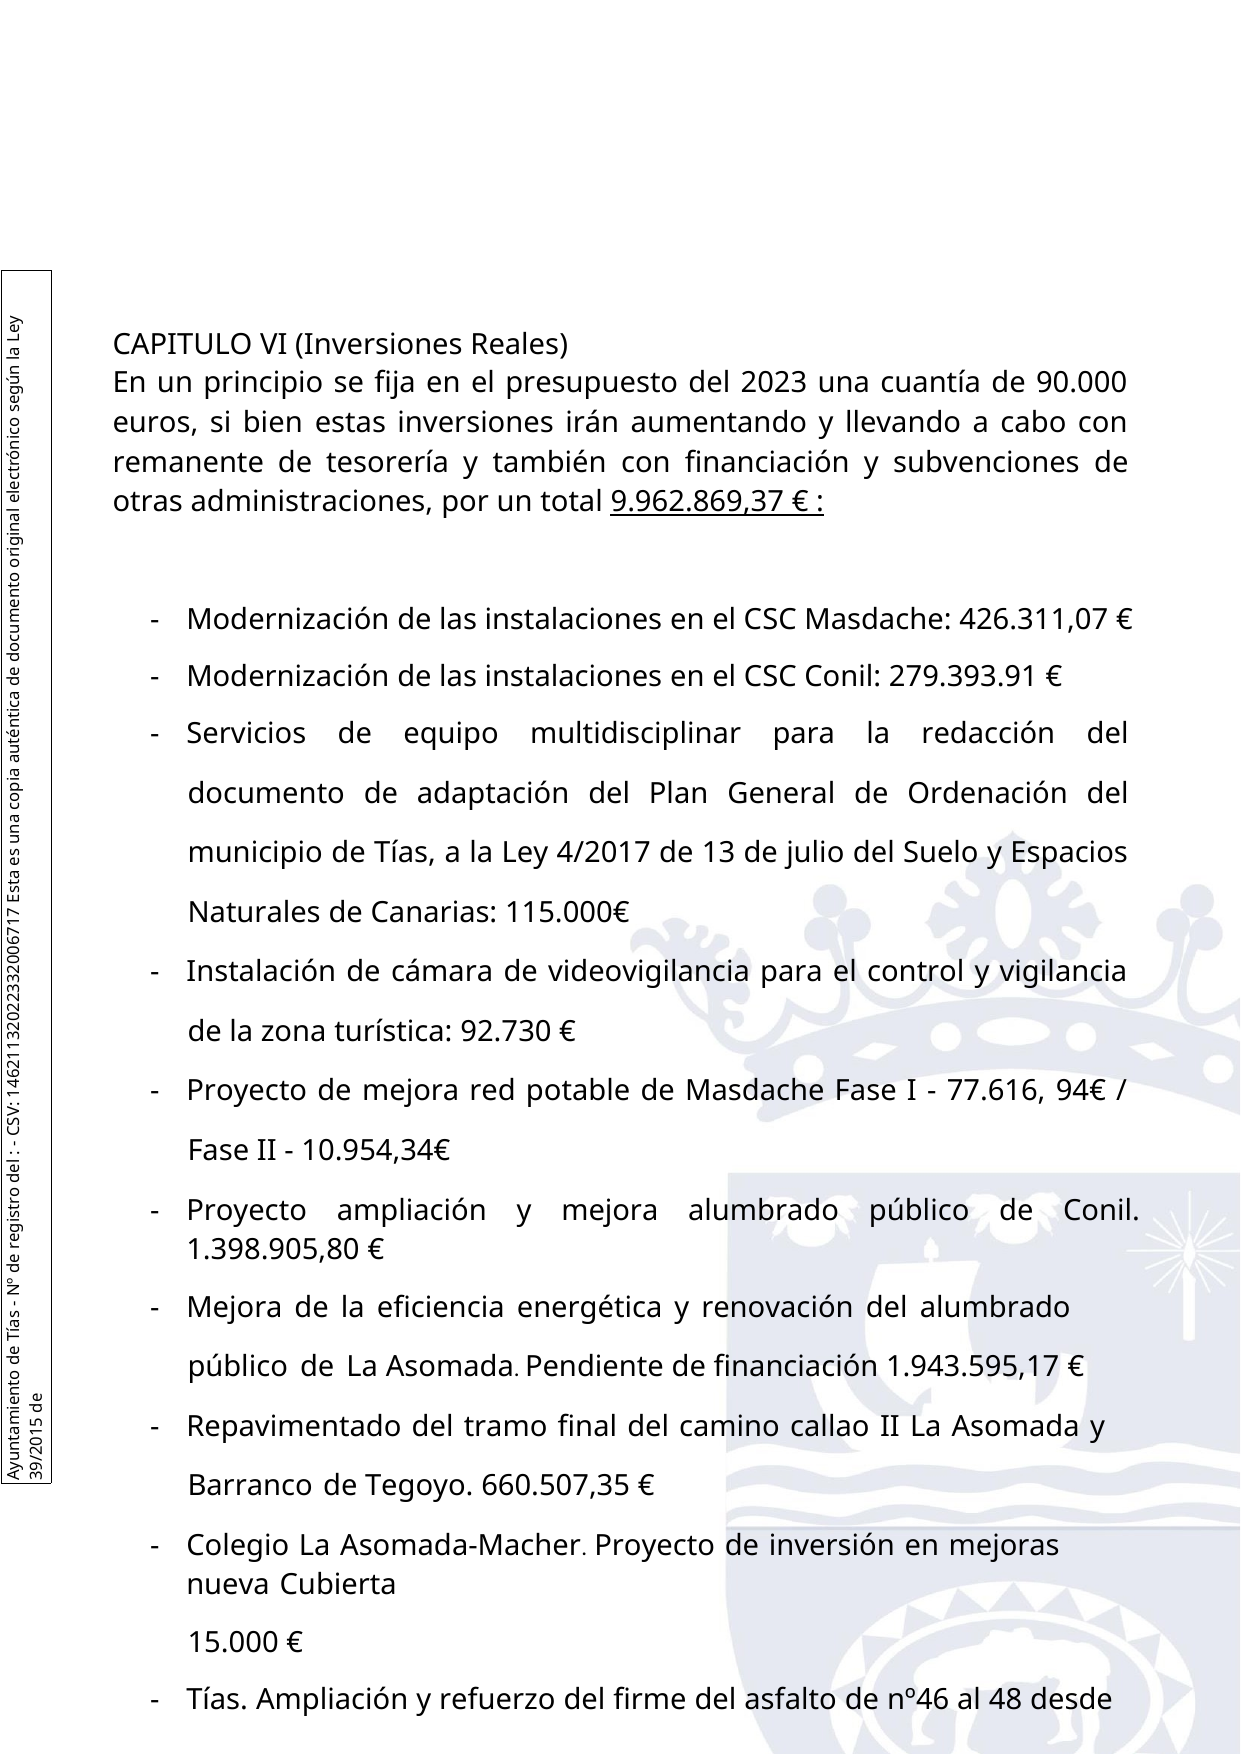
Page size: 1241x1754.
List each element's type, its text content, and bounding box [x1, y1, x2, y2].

text CAPITULO VI (Inversiones Reales) [112, 326, 1140, 362]
list Mejora de la eficiencia energética y renovación del alumbrado público de La Asomada. Pendiente de financiación 1.943.595,17 € [150, 1286, 1129, 1385]
list Servicios de equipo multidisciplinar para la redacción del documento de adaptación del Plan General de Ordenación del municipio de Tías, a la Ley 4/2017 de 13 de julio del Suelo y Espacios Naturales de Canarias: 115.000€ [150, 713, 1128, 931]
text Ayuntamiento de Tías - Nº de registro del : - CSV: 14621132022332006717 Esta es una copia auténtica de documento original electrónico según la Ley 39/2015 de [2, 272, 47, 1483]
list Repavimentado del tramo final del camino callao II La Asomada y Barranco de Tegoyo. 660.507,35 € [150, 1405, 1129, 1504]
list Modernización de las instalaciones en el CSC Conil: 279.393.91 € [150, 656, 1140, 695]
list Proyecto de mejora red potable de Masdache Fase I - 77.616, 94€ / Fase II - 10.954,34€ [150, 1070, 1129, 1169]
list Modernización de las instalaciones en el CSC Masdache: 426.311,07 € [150, 598, 1140, 638]
picture [629, 827, 1241, 1754]
list Tías. Ampliación y refuerzo del firme del asfalto de nº46 al 48 desde [150, 1678, 1129, 1718]
text 15.000 € [187, 1621, 1140, 1661]
list Colegio La Asomada-Macher. Proyecto de inversión en mejoras nueva Cubierta [150, 1524, 1140, 1603]
list Instalación de cámara de videovigilancia para el control y vigilancia de la zona turística: 92.730 € [150, 951, 1128, 1050]
list Proyecto ampliación y mejora alumbrado público de Conil. 1.398.905,80 € [150, 1189, 1140, 1268]
text En un principio se fija en el presupuesto del 2023 una cuantía de 90.000 euros, si bien estas inversiones irán aumentando y llevando a cabo con remanente de tesorería y también con financiación y subvenciones de otras administraciones, por un total 9.962.869,37 € : [112, 362, 1129, 520]
